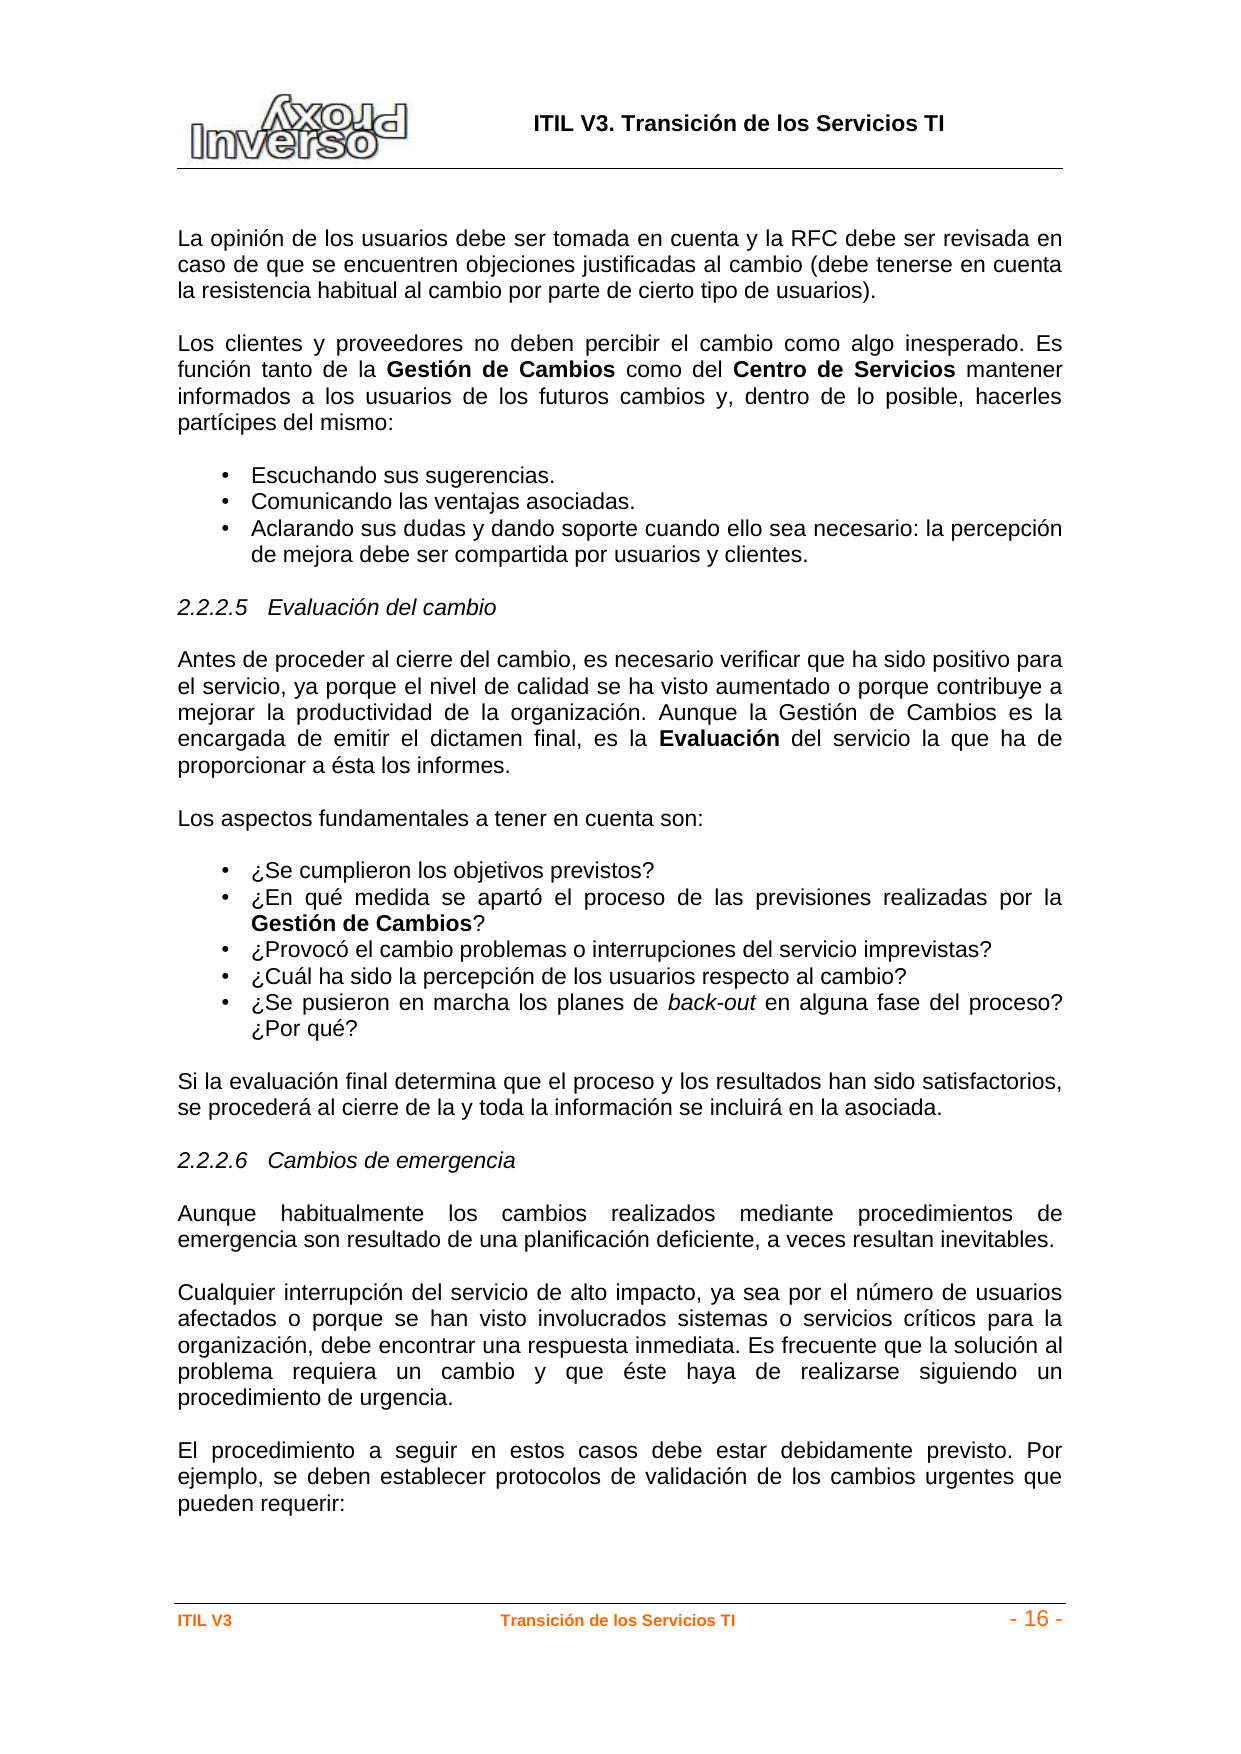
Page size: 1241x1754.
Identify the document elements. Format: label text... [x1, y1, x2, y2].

subtitle Cambios de emergencia [177, 1147, 1063, 1173]
list ¿Provocó el cambio problemas o interrupciones del servicio imprevistas? [221, 936, 1063, 963]
text Los clientes y proveedores no deben percibir el cambio como algo inesperado. Es función tanto de la Gestión de Cambios como del Centro de Servicios mantener informados a los usuarios de los futuros cambios y, dentro de lo posible, hacerles partícipes del mismo: [177, 330, 1063, 436]
text Cualquier interrupción del servicio de alto impacto, ya sea por el número de usuarios afectados o porque se han visto involucrados sistemas o servicios críticos para la organización, debe encontrar una respuesta inmediata. Es frecuente que la solución al problema requiera un cambio y que éste haya de realizarse siguiendo un procedimiento de urgencia. [177, 1279, 1063, 1411]
list Aclarando sus dudas y dando soporte cuando ello sea necesario: la percepción de mejora debe ser compartida por usuarios y clientes. [221, 514, 1063, 567]
text La opinión de los usuarios debe ser tomada en cuenta y la RFC debe ser revisada en caso de que se encuentren objeciones justificadas al cambio (debe tenerse en cuenta la resistencia habitual al cambio por parte de cierto tipo de usuarios). [177, 225, 1063, 304]
text El procedimiento a seguir en estos casos debe estar debidamente previsto. Por ejemplo, se deben establecer protocolos de validación de los cambios urgentes que pueden requerir: [177, 1437, 1063, 1516]
list Comunicando las ventajas asociadas. [221, 488, 1063, 514]
text Antes de proceder al cierre del cambio, es necesario verificar que ha sido positivo para el servicio, ya porque el nivel de calidad se ha visto aumentado o porque contribuye a mejorar la productividad de la organización. Aunque la Gestión de Cambios es la encargada de emitir el dictamen final, es la Evaluación del servicio la que ha de proporcionar a ésta los informes. [177, 646, 1063, 778]
text Los aspectos fundamentales a tener en cuenta son: [177, 804, 1063, 831]
picture [184, 89, 414, 164]
list Escuchando sus sugerencias. [221, 462, 1063, 488]
subtitle Evaluación del cambio [177, 594, 1063, 620]
list ¿Se pusieron en marcha los planes de back-out en alguna fase del proceso?¿Por qué? [221, 989, 1063, 1042]
list ¿En qué medida se apartó el proceso de las previsiones realizadas por la Gestión de Cambios? [221, 883, 1063, 936]
text Si la evaluación final determina que el proceso y los resultados han sido satisfactorios, se procederá al cierre de la y toda la información se incluirá en la asociada. [177, 1068, 1063, 1121]
text Aunque habitualmente los cambios realizados mediante procedimientos de emergencia son resultado de una planificación deficiente, a veces resultan inevitables. [177, 1200, 1063, 1252]
list ¿Cuál ha sido la percepción de los usuarios respecto al cambio? [221, 963, 1063, 989]
list ¿Se cumplieron los objetivos previstos? [221, 857, 1063, 883]
